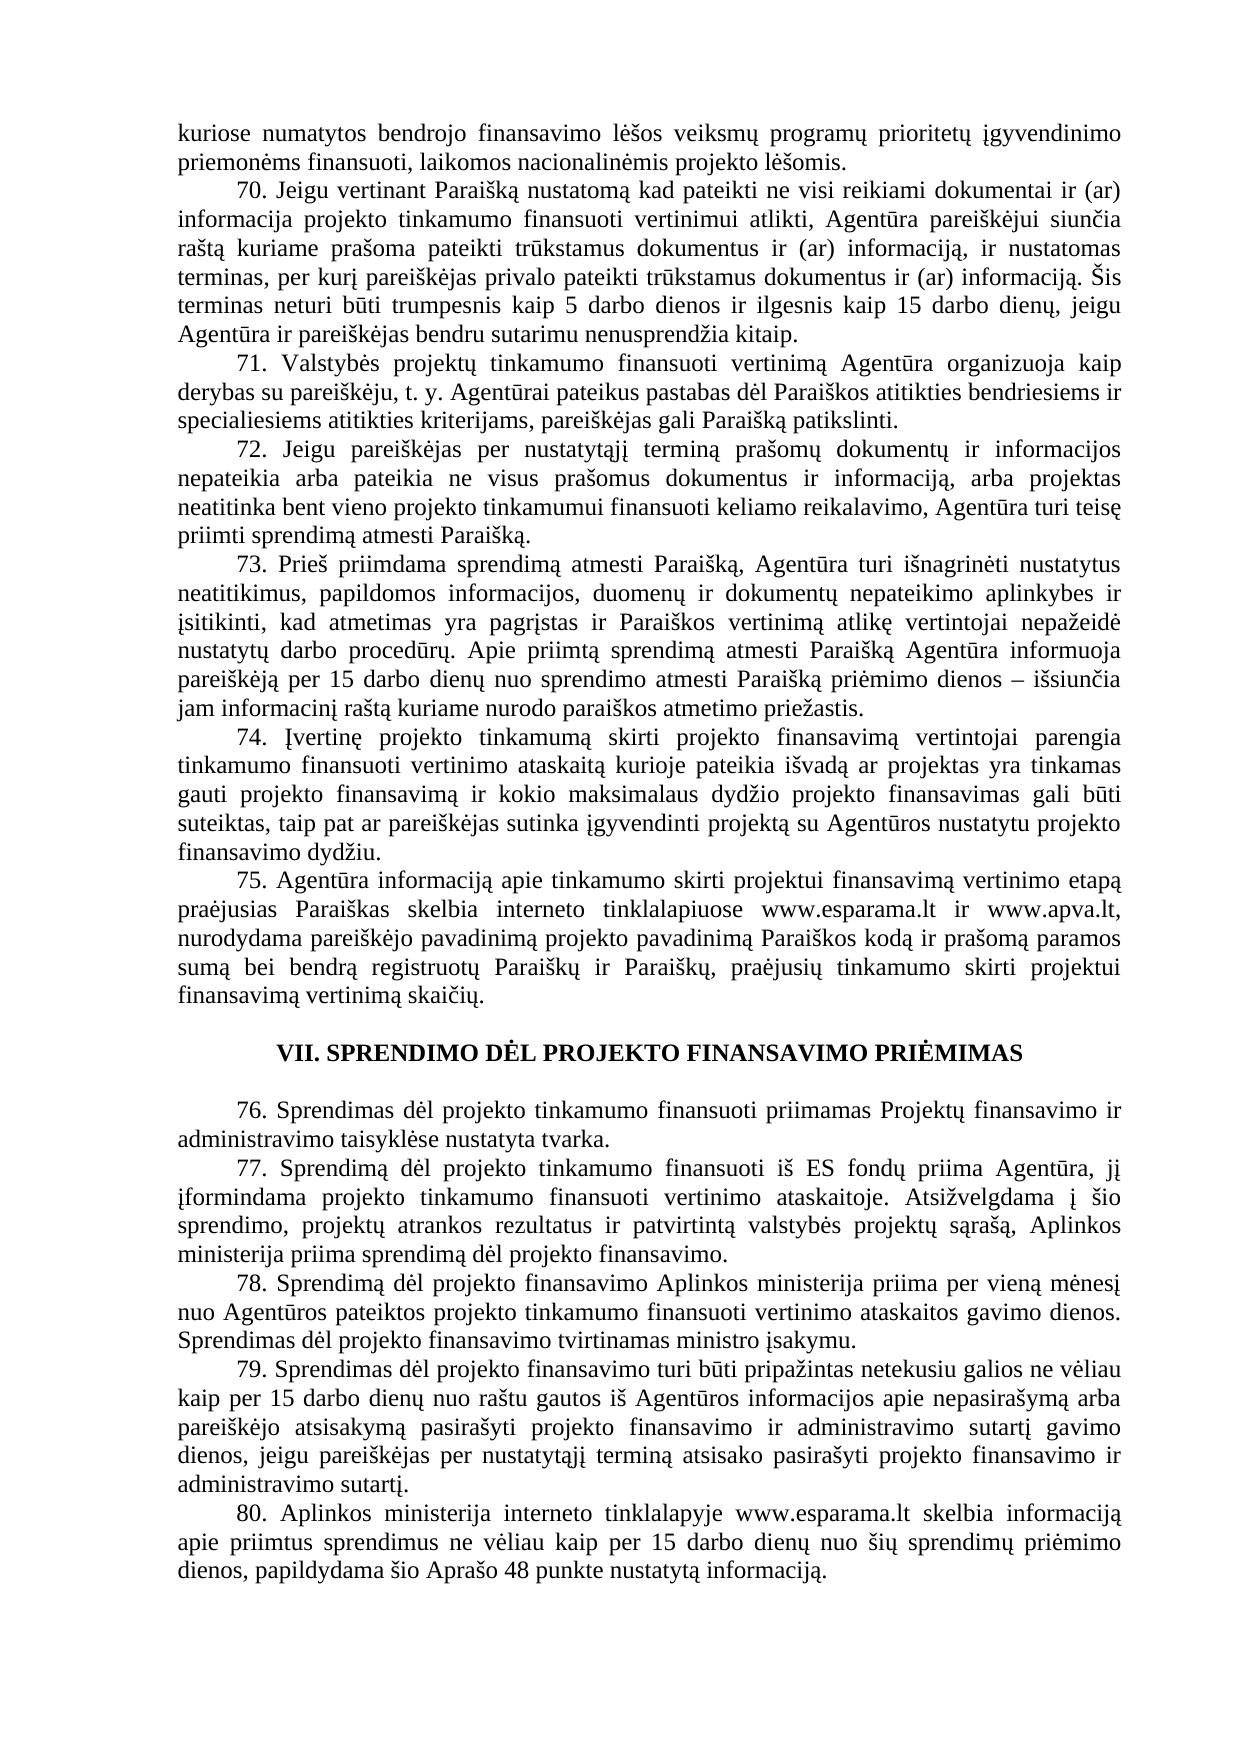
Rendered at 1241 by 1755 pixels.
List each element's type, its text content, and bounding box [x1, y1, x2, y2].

text 77. Sprendimą dėl projekto tinkamumo finansuoti iš ES fondų priima Agentūra, jį įformindama projekto tinkamumo finansuoti vertinimo ataskaitoje. Atsižvelgdama į šio sprendimo, projektų atrankos rezultatus ir patvirtintą valstybės projektų sąrašą, Aplinkos ministerija priima sprendimą dėl projekto finansavimo. [177, 1153, 1122, 1268]
text kuriose numatytos bendrojo finansavimo lėšos veiksmų programų prioritetų įgyvendinimo priemonėms finansuoti, laikomos nacionalinėmis projekto lėšomis. [177, 118, 1122, 176]
text 74. Įvertinę projekto tinkamumą skirti projekto finansavimą vertintojai parengia tinkamumo finansuoti vertinimo ataskaitą kurioje pateikia išvadą ar projektas yra tinkamas gauti projekto finansavimą ir kokio maksimalaus dydžio projekto finansavimas gali būti suteiktas, taip pat ar pareiškėjas sutinka įgyvendinti projektą su Agentūros nustatytu projekto finansavimo dydžiu. [177, 722, 1122, 866]
text 80. Aplinkos ministerija interneto tinklalapyje www.esparama.lt skelbia informaciją apie priimtus sprendimus ne vėliau kaip per 15 darbo dienų nuo šių sprendimų priėmimo dienos, papildydama šio Aprašo 48 punkte nustatytą informaciją. [177, 1498, 1122, 1584]
text 73. Prieš priimdama sprendimą atmesti Paraišką, Agentūra turi išnagrinėti nustatytus neatitikimus, papildomos informacijos, duomenų ir dokumentų nepateikimo aplinkybes ir įsitikinti, kad atmetimas yra pagrįstas ir Paraiškos vertinimą atlikę vertintojai nepažeidė nustatytų darbo procedūrų. Apie priimtą sprendimą atmesti Paraišką Agentūra informuoja pareiškėją per 15 darbo dienų nuo sprendimo atmesti Paraišką priėmimo dienos – išsiunčia jam informacinį raštą kuriame nurodo paraiškos atmetimo priežastis. [177, 549, 1122, 722]
text 70. Jeigu vertinant Paraišką nustatomą kad pateikti ne visi reikiami dokumentai ir (ar) informacija projekto tinkamumo finansuoti vertinimui atlikti, Agentūra pareiškėjui siunčia raštą kuriame prašoma pateikti trūkstamus dokumentus ir (ar) informaciją, ir nustatomas terminas, per kurį pareiškėjas privalo pateikti trūkstamus dokumentus ir (ar) informaciją. Šis terminas neturi būti trumpesnis kaip 5 darbo dienos ir ilgesnis kaip 15 darbo dienų, jeigu Agentūra ir pareiškėjas bendru sutarimu nenusprendžia kitaip. [177, 176, 1122, 348]
text 78. Sprendimą dėl projekto finansavimo Aplinkos ministerija priima per vieną mėnesį nuo Agentūros pateiktos projekto tinkamumo finansuoti vertinimo ataskaitos gavimo dienos. Sprendimas dėl projekto finansavimo tvirtinamas ministro įsakymu. [177, 1268, 1122, 1354]
text 71. Valstybės projektų tinkamumo finansuoti vertinimą Agentūra organizuoja kaip derybas su pareiškėju, t. y. Agentūrai pateikus pastabas dėl Paraiškos atitikties bendriesiems ir specialiesiems atitikties kriterijams, pareiškėjas gali Paraišką patikslinti. [177, 348, 1122, 434]
text VII. SPRENDIMO DĖL PROJEKTO FINANSAVIMO PRIĖMIMAS [177, 1038, 1122, 1067]
text 76. Sprendimas dėl projekto tinkamumo finansuoti priimamas Projektų finansavimo ir administravimo taisyklėse nustatyta tvarka. [177, 1096, 1122, 1153]
text 79. Sprendimas dėl projekto finansavimo turi būti pripažintas netekusiu galios ne vėliau kaip per 15 darbo dienų nuo raštu gautos iš Agentūros informacijos apie nepasirašymą arba pareiškėjo atsisakymą pasirašyti projekto finansavimo ir administravimo sutartį gavimo dienos, jeigu pareiškėjas per nustatytąjį terminą atsisako pasirašyti projekto finansavimo ir administravimo sutartį. [177, 1354, 1122, 1498]
text 72. Jeigu pareiškėjas per nustatytąjį terminą prašomų dokumentų ir informacijos nepateikia arba pateikia ne visus prašomus dokumentus ir informaciją, arba projektas neatitinka bent vieno projekto tinkamumui finansuoti keliamo reikalavimo, Agentūra turi teisę priimti sprendimą atmesti Paraišką. [177, 434, 1122, 549]
text 75. Agentūra informaciją apie tinkamumo skirti projektui finansavimą vertinimo etapą praėjusias Paraiškas skelbia interneto tinklalapiuose www.esparama.lt ir www.apva.lt, nurodydama pareiškėjo pavadinimą projekto pavadinimą Paraiškos kodą ir prašomą paramos sumą bei bendrą registruotų Paraiškų ir Paraiškų, praėjusių tinkamumo skirti projektui finansavimą vertinimą skaičių. [177, 866, 1122, 1009]
